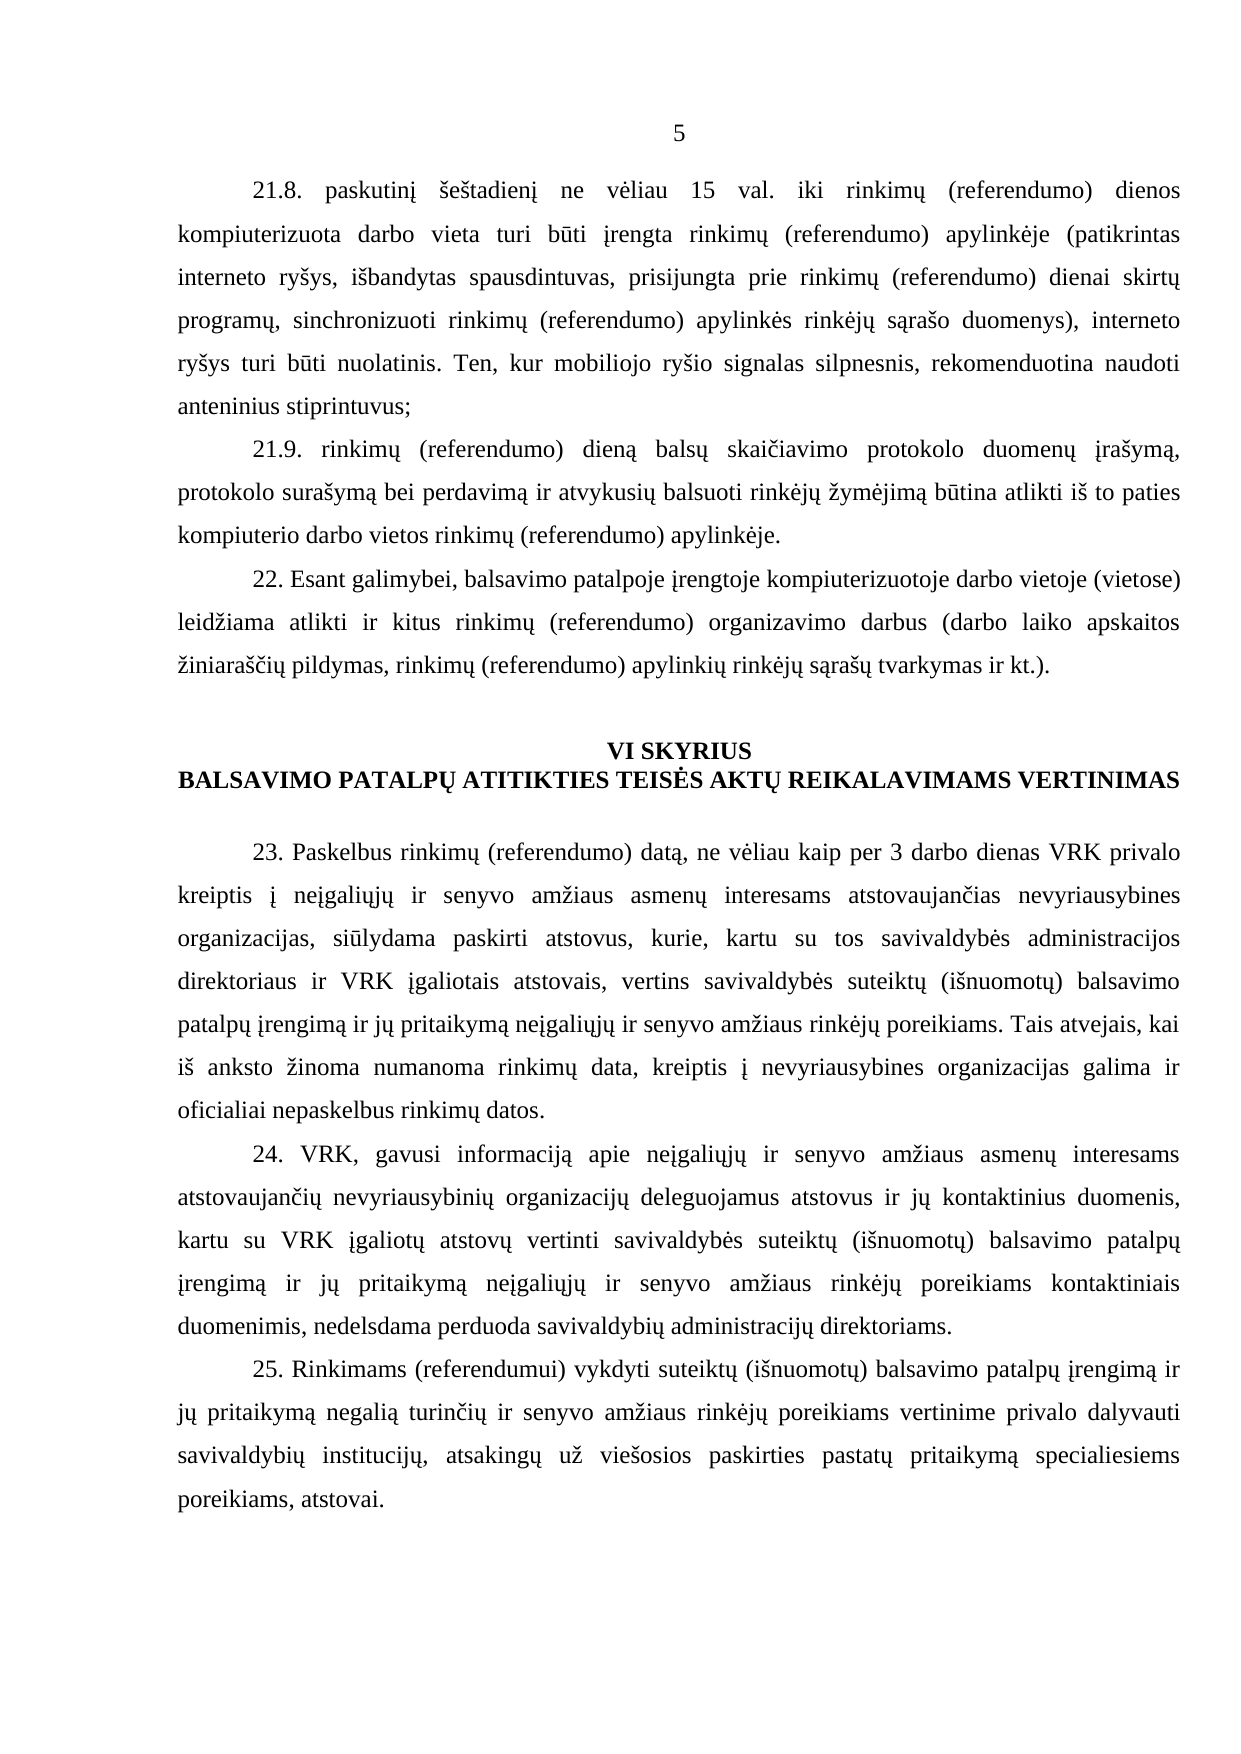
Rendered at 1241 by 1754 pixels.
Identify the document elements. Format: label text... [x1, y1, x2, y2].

text 24. VRK, gavusi informaciją apie neįgaliųjų ir senyvo amžiaus asmenų interesams atstovaujančių nevyriausybinių organizacijų deleguojamus atstovus ir jų kontaktinius duomenis, kartu su VRK įgaliotų atstovų vertinti savivaldybės suteiktų (išnuomotų) balsavimo patalpų įrengimą ir jų pritaikymą neįgaliųjų ir senyvo amžiaus rinkėjų poreikiams kontaktiniais duomenimis, nedelsdama perduoda savivaldybių administracijų direktoriams. [177, 1139, 1181, 1340]
text 25. Rinkimams (referendumui) vykdyti suteiktų (išnuomotų) balsavimo patalpų įrengimą ir jų pritaikymą negalią turinčių ir senyvo amžiaus rinkėjų poreikiams vertinime privalo dalyvauti savivaldybių institucijų, atsakingų už viešosios paskirties pastatų pritaikymą specialiesiems poreikiams, atstovai. [177, 1354, 1181, 1512]
text 21.8. paskutinį šeštadienį ne vėliau 15 val. iki rinkimų (referendumo) dienos kompiuterizuota darbo vieta turi būti įrengta rinkimų (referendumo) apylinkėje (patikrintas interneto ryšys, išbandytas spausdintuvas, prisijungta prie rinkimų (referendumo) dienai skirtų programų, sinchronizuoti rinkimų (referendumo) apylinkės rinkėjų sąrašo duomenys), interneto ryšys turi būti nuolatinis. Ten, kur mobiliojo ryšio signalas silpnesnis, rekomenduotina naudoti anteninius stiprintuvus; [177, 176, 1181, 420]
text 21.9. rinkimų (referendumo) dieną balsų skaičiavimo protokolo duomenų įrašymą, protokolo surašymą bei perdavimą ir atvykusių balsuoti rinkėjų žymėjimą būtina atlikti iš to paties kompiuterio darbo vietos rinkimų (referendumo) apylinkėje. [177, 434, 1181, 549]
text 23. Paskelbus rinkimų (referendumo) datą, ne vėliau kaip per 3 darbo dienas VRK privalo kreiptis į neįgaliųjų ir senyvo amžiaus asmenų interesams atstovaujančias nevyriausybines organizacijas, siūlydama paskirti atstovus, kurie, kartu su tos savivaldybės administracijos direktoriaus ir VRK įgaliotais atstovais, vertins savivaldybės suteiktų (išnuomotų) balsavimo patalpų įrengimą ir jų pritaikymą neįgaliųjų ir senyvo amžiaus rinkėjų poreikiams. Tais atvejais, kai iš anksto žinoma numanoma rinkimų data, kreiptis į nevyriausybines organizacijas galima ir oficialiai nepaskelbus rinkimų datos. [177, 837, 1181, 1124]
text VI SKYRIUS [177, 736, 1181, 765]
text 22. Esant galimybei, balsavimo patalpoje įrengtoje kompiuterizuotoje darbo vietoje (vietose) leidžiama atlikti ir kitus rinkimų (referendumo) organizavimo darbus (darbo laiko apskaitos žiniaraščių pildymas, rinkimų (referendumo) apylinkių rinkėjų sąrašų tvarkymas ir kt.). [177, 564, 1181, 679]
text BALSAVIMO PATALPŲ ATITIKTIES TEISĖS AKTŲ REIKALAVIMAMS VERTINIMAS [177, 765, 1181, 794]
